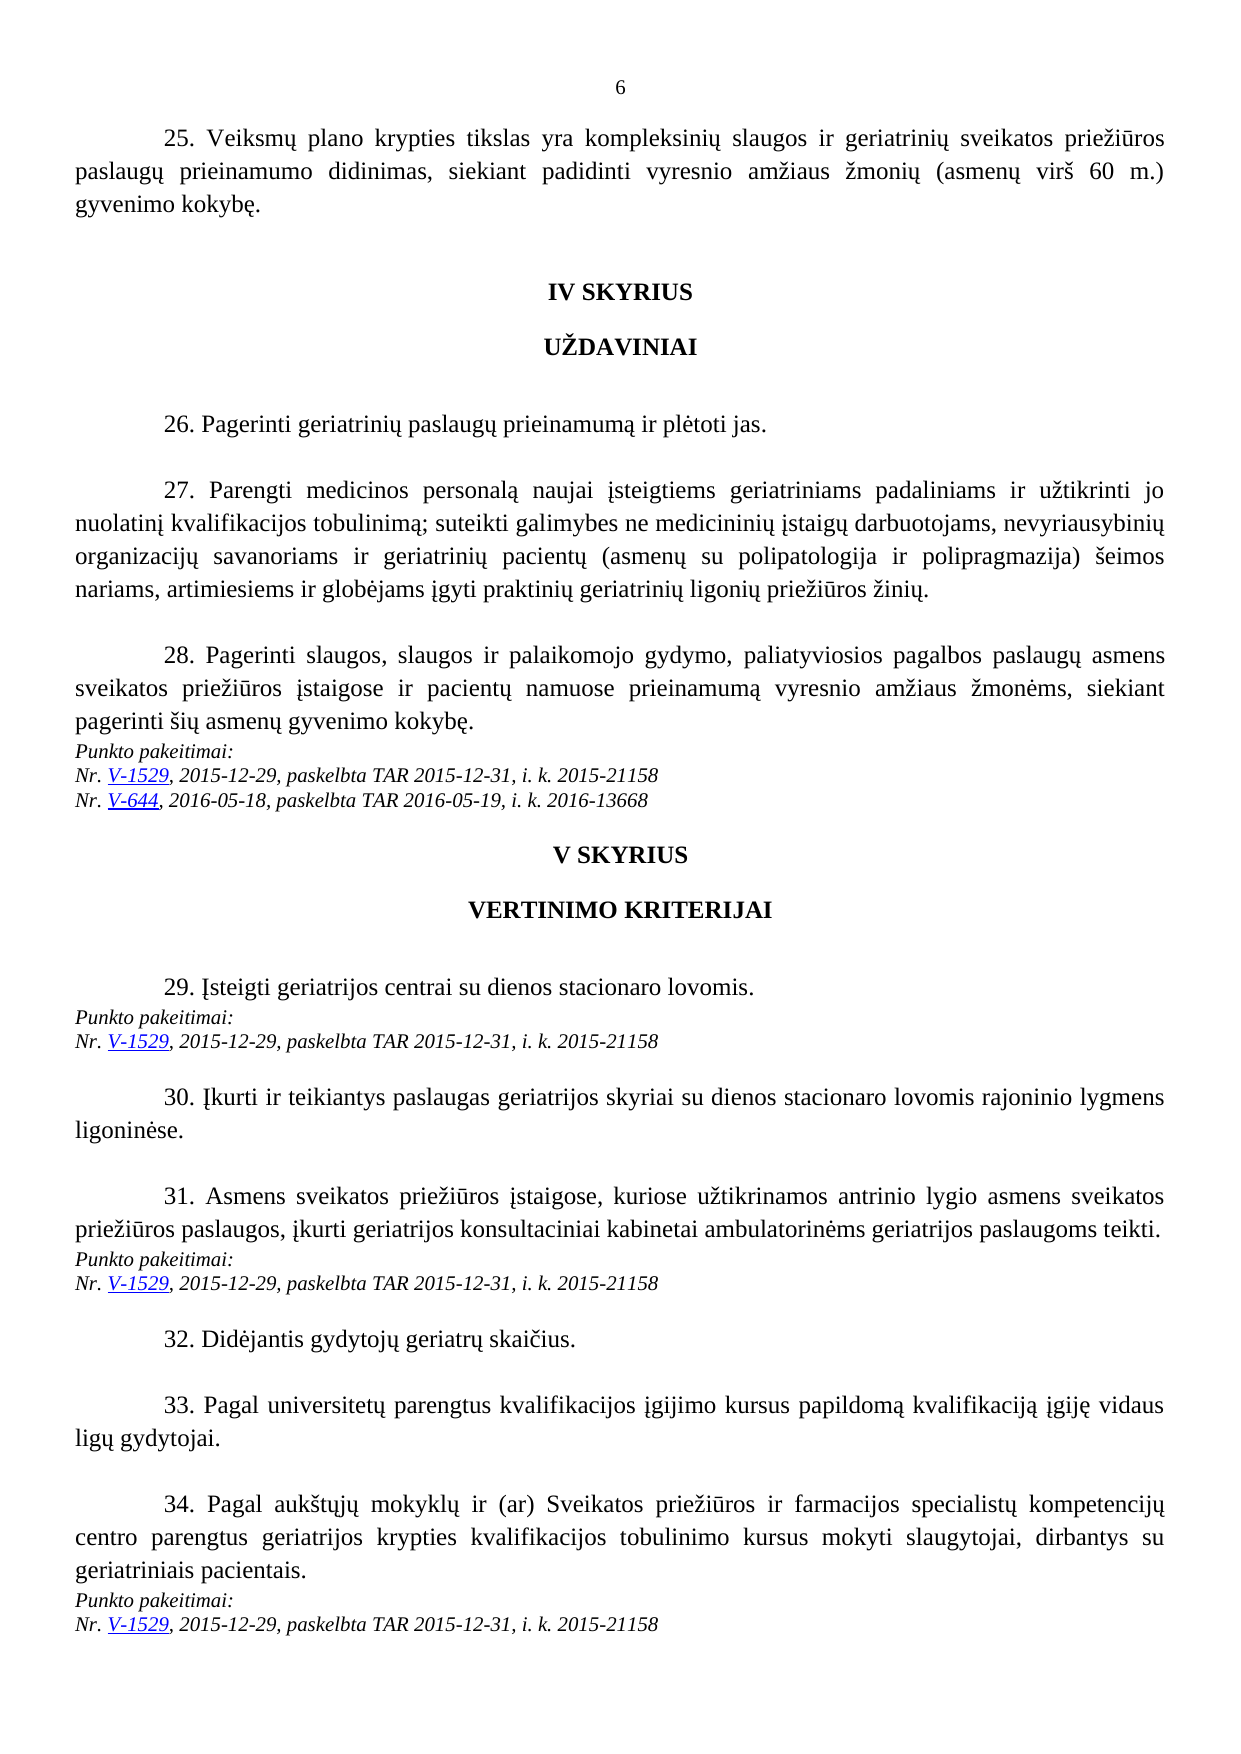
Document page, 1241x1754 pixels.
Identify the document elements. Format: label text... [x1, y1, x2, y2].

text Punkto pakeitimai: [75, 1247, 1166, 1271]
text 31. Asmens sveikatos priežiūros įstaigose, kuriose užtikrinamos antrinio lygio asmens sveikatos priežiūros paslaugos, įkurti geriatrijos konsultaciniai kabinetai ambulatorinėms geriatrijos paslaugoms teikti. [75, 1181, 1166, 1243]
text V SKYRIUS [75, 840, 1166, 869]
text 27. Parengti medicinos personalą naujai įsteigtiems geriatriniams padaliniams ir užtikrinti jo nuolatinį kvalifikacijos tobulinimą; suteikti galimybes ne medicininių įstaigų darbuotojams, nevyriausybinių organizacijų savanoriams ir geriatrinių pacientų (asmenų su polipatologija ir polipragmazija) šeimos nariams, artimiesiems ir globėjams įgyti praktinių geriatrinių ligonių priežiūros žinių. [75, 475, 1166, 603]
text Punkto pakeitimai: [75, 1005, 1166, 1029]
text 33. Pagal universitetų parengtus kvalifikacijos įgijimo kursus papildomą kvalifikaciją įgiję vidaus ligų gydytojai. [75, 1390, 1166, 1452]
text Punkto pakeitimai: [75, 1588, 1166, 1612]
text 34. Pagal aukštųjų mokyklų ir (ar) Sveikatos priežiūros ir farmacijos specialistų kompetencijų centro parengtus geriatrijos krypties kvalifikacijos tobulinimo kursus mokyti slaugytojai, dirbantys su geriatriniais pacientais. [75, 1489, 1166, 1584]
text UŽDAVINIAI [75, 332, 1166, 361]
text Nr. V-644, 2016-05-18, paskelbta TAR 2016-05-19, i. k. 2016-13668 [75, 787, 1166, 812]
text 29. Įsteigti geriatrijos centrai su dienos stacionaro lovomis. [75, 972, 1166, 1001]
text Nr. V-1529, 2015-12-29, paskelbta TAR 2015-12-31, i. k. 2015-21158 [75, 1612, 1166, 1636]
text 28. Pagerinti slaugos, slaugos ir palaikomojo gydymo, paliatyviosios pagalbos paslaugų asmens sveikatos priežiūros įstaigose ir pacientų namuose prieinamumą vyresnio amžiaus žmonėms, siekiant pagerinti šių asmenų gyvenimo kokybę. [75, 640, 1166, 735]
text 30. Įkurti ir teikiantys paslaugas geriatrijos skyriai su dienos stacionaro lovomis rajoninio lygmens ligoninėse. [75, 1082, 1166, 1144]
text Nr. V-1529, 2015-12-29, paskelbta TAR 2015-12-31, i. k. 2015-21158 [75, 763, 1166, 787]
text Nr. V-1529, 2015-12-29, paskelbta TAR 2015-12-31, i. k. 2015-21158 [75, 1029, 1166, 1053]
text IV SKYRIUS [75, 277, 1166, 306]
text VERTINIMO KRITERIJAI [75, 895, 1166, 924]
text Punkto pakeitimai: [75, 739, 1166, 763]
text 26. Pagerinti geriatrinių paslaugų prieinamumą ir plėtoti jas. [75, 409, 1166, 438]
text 32. Didėjantis gydytojų geriatrų skaičius. [75, 1324, 1166, 1353]
text Nr. V-1529, 2015-12-29, paskelbta TAR 2015-12-31, i. k. 2015-21158 [75, 1271, 1166, 1295]
text 25. Veiksmų plano krypties tikslas yra kompleksinių slaugos ir geriatrinių sveikatos priežiūros paslaugų prieinamumo didinimas, siekiant padidinti vyresnio amžiaus žmonių (asmenų virš 60 m.) gyvenimo kokybę. [75, 123, 1166, 218]
